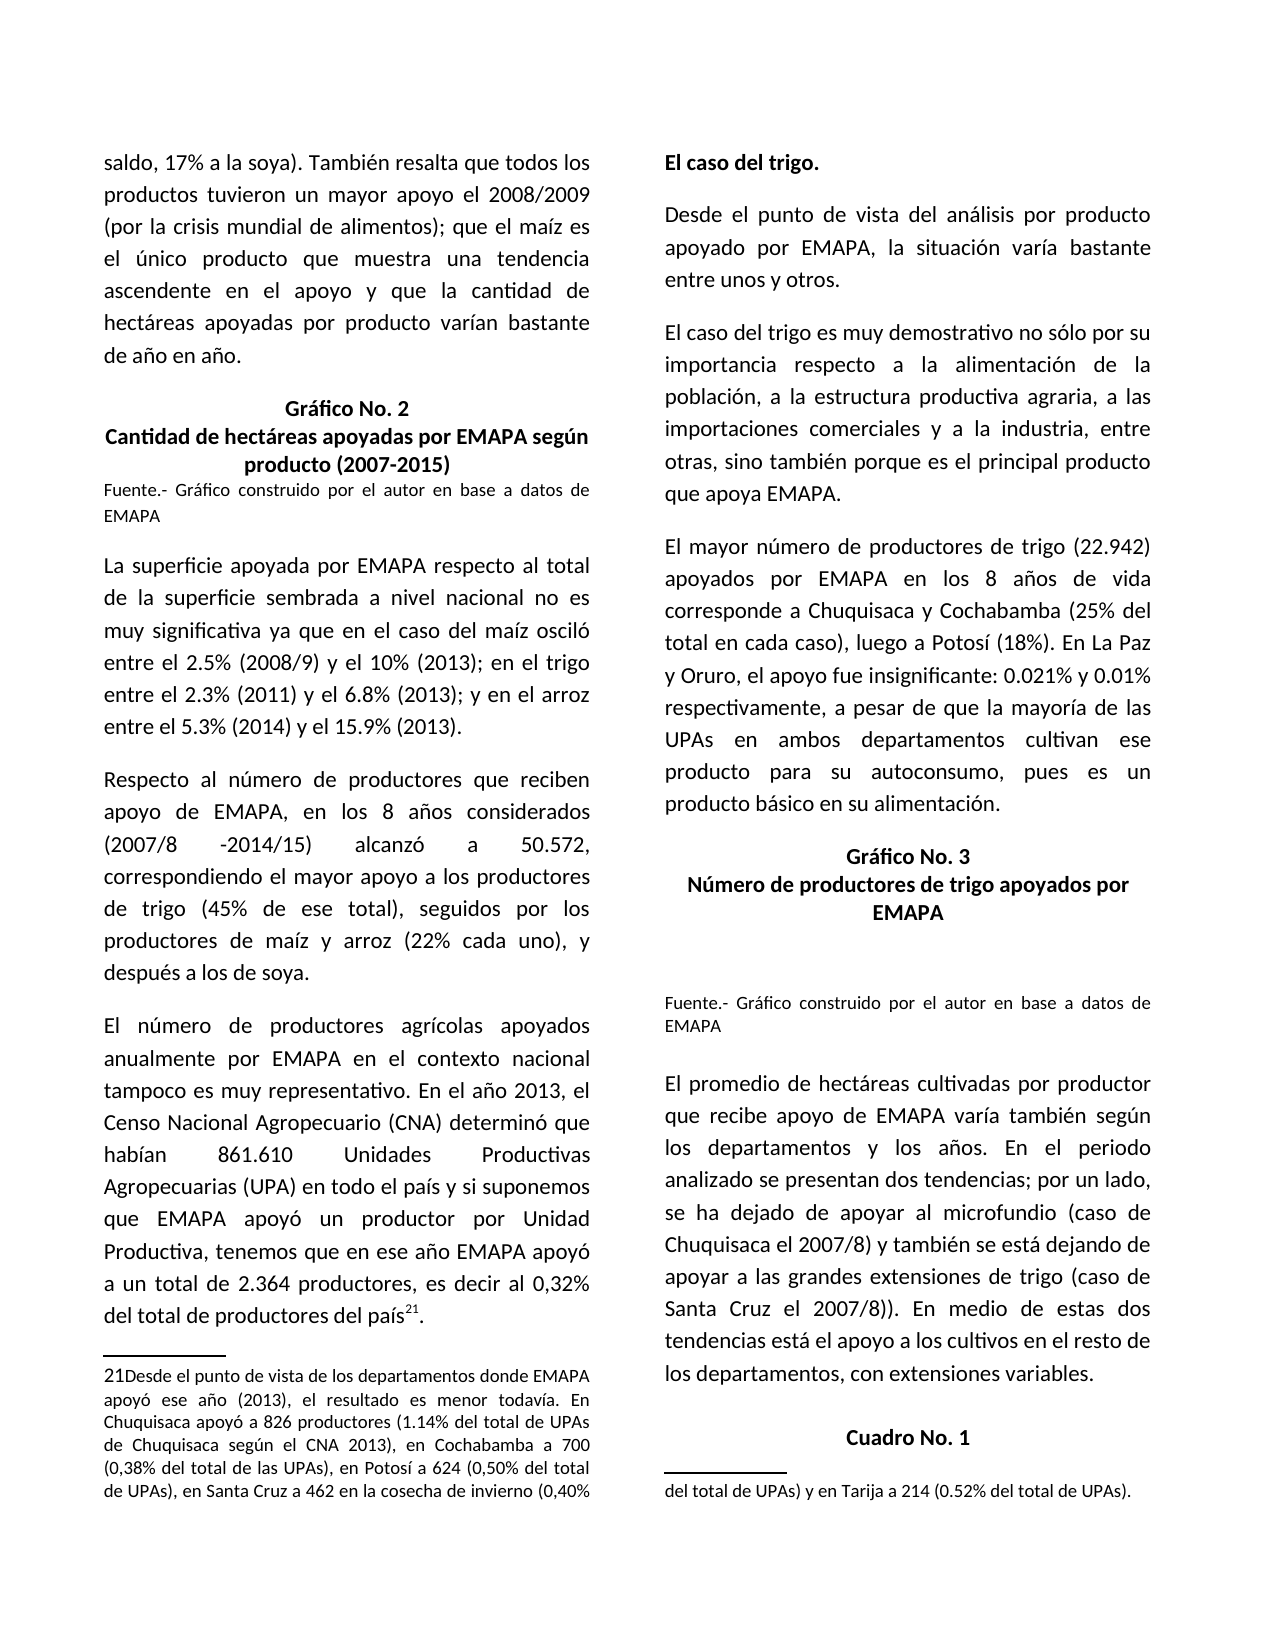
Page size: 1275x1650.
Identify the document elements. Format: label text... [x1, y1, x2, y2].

text Número de productores de trigo apoyados por EMAPA [664, 871, 1152, 927]
text El caso del trigo es muy demostrativo no sólo por su importancia respecto a la alimentación de la población, a la estructura productiva agraria, a las importaciones comerciales y a la industria, entre otras, sino también porque es el principal producto que apoya EMAPA. [664, 318, 1152, 507]
text del total de UPAs) y en Tarija a 214 (0.52% del total de UPAs). [664, 1479, 1152, 1502]
text Desde el punto de vista del análisis por producto apoyado por EMAPA, la situación varía bastante entre unos y otros. [664, 201, 1152, 293]
text Gráfico No. 2 [103, 394, 591, 422]
text Respecto al número de productores que reciben apoyo de EMAPA, en los 8 años considerados (2007/8 -2014/15) alcanzó a 50.572, correspondiendo el mayor apoyo a los productores de trigo (45% de ese total), seguidos por los productores de maíz y arroz (22% cada uno), y después a los de soya. [103, 765, 591, 986]
text El caso del trigo. [664, 148, 1152, 176]
text El número de productores agrícolas apoyados anualmente por EMAPA en el contexto nacional tampoco es muy representativo. En el año 2013, el Censo Nacional Agropecuario (CNA) determinó que habían 861.610 Unidades Productivas Agropecuarias (UPA) en todo el país y si suponemos que EMAPA apoyó un productor por Unidad Productiva, tenemos que en ese año EMAPA apoyó a un total de 2.364 productores, es decir al 0,32% del total de productores del país. [103, 1011, 591, 1329]
text Fuente.- Gráfico construido por el autor en base a datos de EMAPA [664, 991, 1152, 1037]
text Gráfico No. 3 [664, 842, 1152, 871]
text Cantidad de hectáreas apoyadas por EMAPA según producto (2007-2015) [103, 422, 591, 478]
text El promedio de hectáreas cultivadas por productor que recibe apoyo de EMAPA varía también según los departamentos y los años. En el periodo analizado se presentan dos tendencias; por un lado, se ha dejado de apoyar al microfundio (caso de Chuquisaca el 2007/8) y también se está dejando de apoyar a las grandes extensiones de trigo (caso de Santa Cruz el 2007/8)). En medio de estas dos tendencias está el apoyo a los cultivos en el resto de los departamentos, con extensiones variables. [664, 1069, 1152, 1387]
text La superficie apoyada por EMAPA respecto al total de la superficie sembrada a nivel nacional no es muy significativa ya que en el caso del maíz osciló entre el 2.5% (2008/9) y el 10% (2013); en el trigo entre el 2.3% (2011) y el 6.8% (2013); y en el arroz entre el 5.3% (2014) y el 15.9% (2013). [103, 551, 591, 740]
text Fuente.- Gráfico construido por el autor en base a datos de EMAPA [103, 478, 591, 527]
text Cuadro No. 1 [664, 1423, 1152, 1451]
text El mayor número de productores de trigo (22.942) apoyados por EMAPA en los 8 años de vida corresponde a Chuquisaca y Cochabamba (25% del total en cada caso), luego a Potosí (18%). En La Paz y Oruro, el apoyo fue insignificante: 0.021% y 0.01% respectivamente, a pesar de que la mayoría de las UPAs en ambos departamentos cultivan ese producto para su autoconsumo, pues es un producto básico en su alimentación. [664, 532, 1152, 817]
text saldo, 17% a la soya). También resalta que todos los productos tuvieron un mayor apoyo el 2008/2009 (por la crisis mundial de alimentos); que el maíz es el único producto que muestra una tendencia ascendente en el apoyo y que la cantidad de hectáreas apoyadas por producto varían bastante de año en año. [103, 148, 591, 369]
text Desde el punto de vista de los departamentos donde EMAPA apoyó ese año (2013), el resultado es menor todavía. En Chuquisaca apoyó a 826 productores (1.14% del total de UPAs de Chuquisaca según el CNA 2013), en Cochabamba a 700 (0,38% del total de las UPAs), en Potosí a 624 (0,50% del total de UPAs), en Santa Cruz a 462 en la cosecha de invierno (0,40% [103, 1362, 591, 1502]
